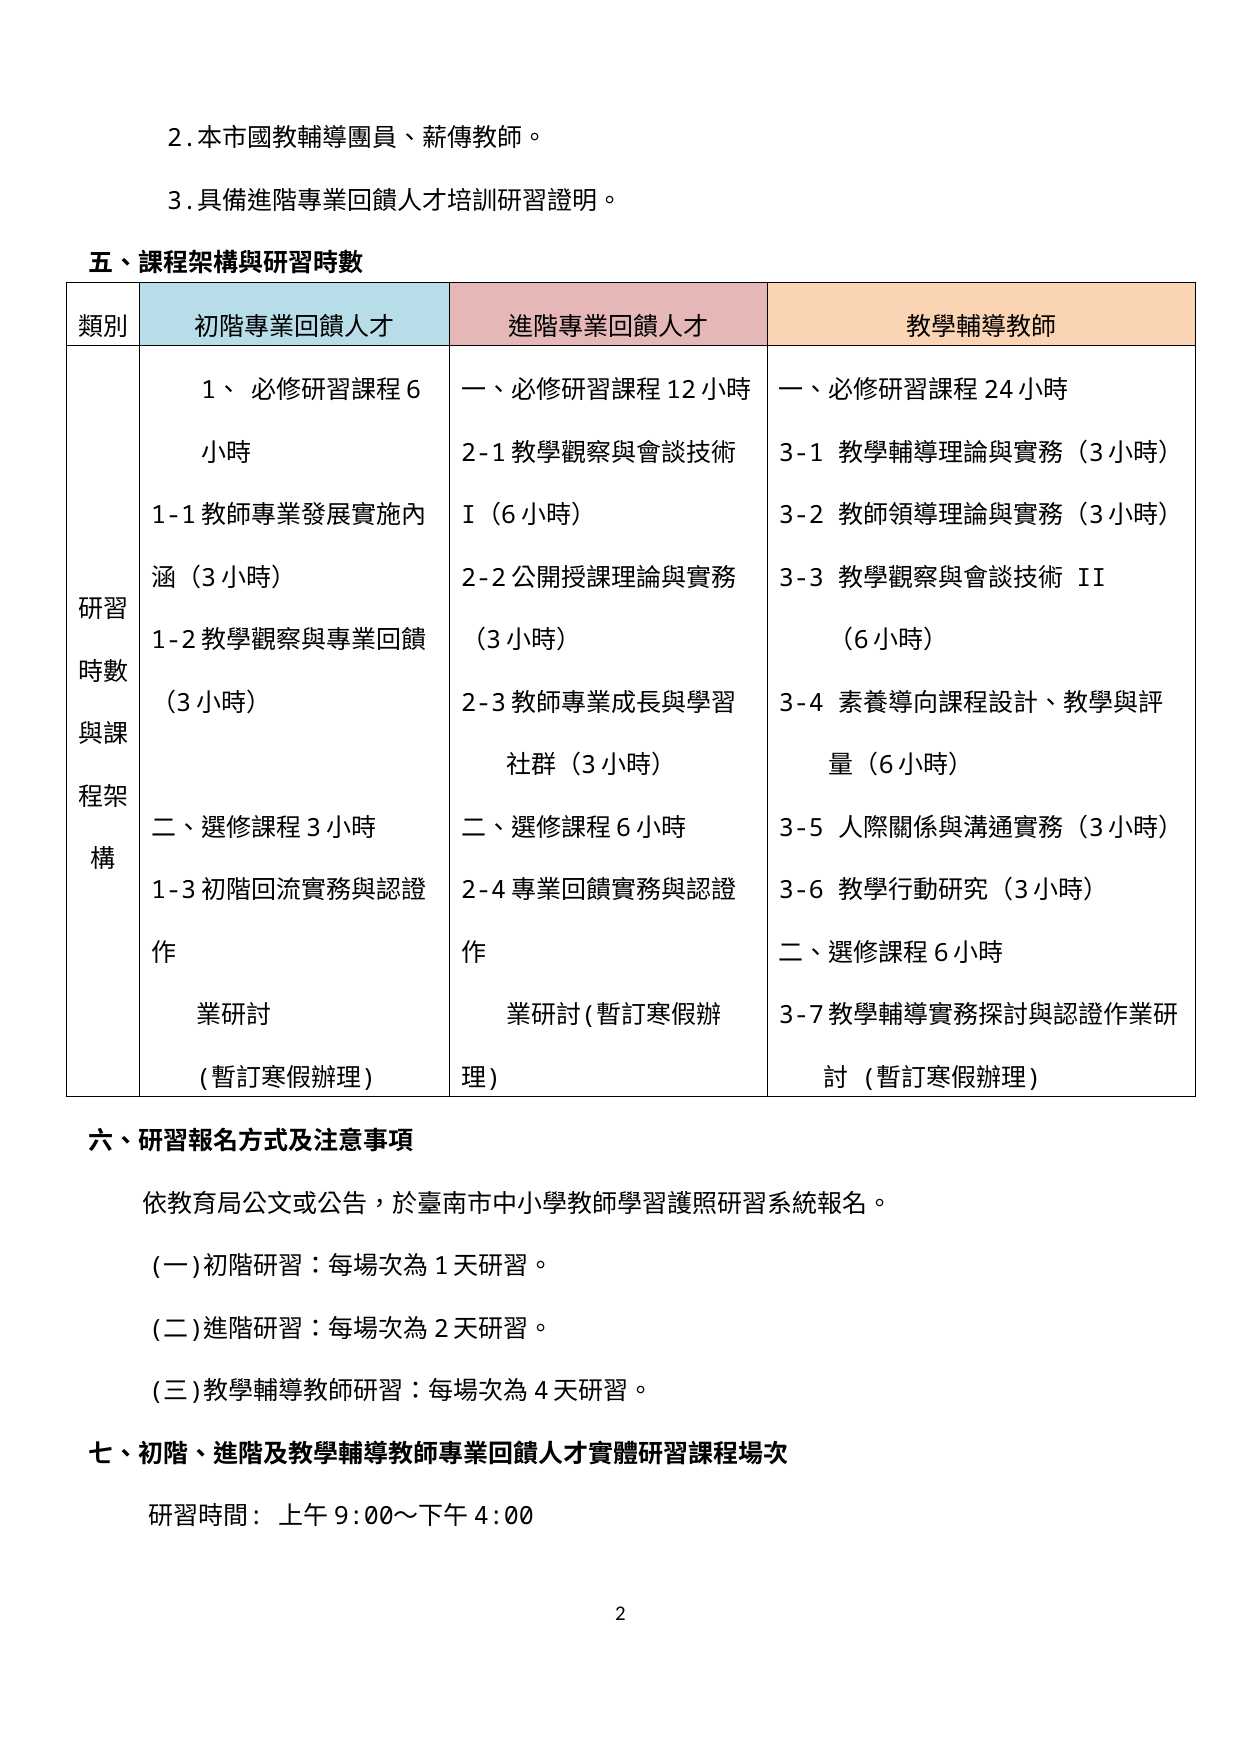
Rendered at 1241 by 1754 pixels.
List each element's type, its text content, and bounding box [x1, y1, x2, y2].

table_cell 一、必修研習課程24小時 3-1 教學輔導理論與實務（3小時） 3-2 教師領導理論與實務（3小時） 3-3 教學觀察與會談技術 II （6小時） 3-4 素養導向課程設計、教學與評量（6小時） 3-5 人際關係與溝通實務（3小時） 3-6 教學行動研究（3小時） 二、選修課程6小時 3-7教學輔導實務探討與認證作業研 討 (暫訂寒假辦理) [768, 346, 1195, 1096]
text 研習時間: 上午9:00〜下午4:00 [89, 1472, 1152, 1535]
text 六、研習報名方式及注意事項 [89, 1097, 1152, 1160]
table_header 教學輔導教師 [768, 283, 1195, 345]
text (一)初階研習：每場次為1天研習。 [89, 1222, 1152, 1285]
table_header 初階專業回饋人才 [140, 283, 449, 345]
text (二)進階研習：每場次為2天研習。 [89, 1285, 1152, 1347]
table_header 類別 [67, 283, 139, 345]
text 2.本市國教輔導團員、薪傳教師。 [167, 94, 1152, 157]
text 七、初階、進階及教學輔導教師專業回饋人才實體研習課程場次 [89, 1410, 1152, 1472]
table_cell 一、必修研習課程12小時 2-1教學觀察與會談技術I（6小時） 2-2公開授課理論與實務 （3小時） 2-3教師專業成長與學習 社群（3小時） 二、選修課程6小時 2-4專業回饋實務與認證作 業研討(暫訂寒假辦理) [450, 346, 767, 1096]
table_cell 研習時數與課程架構 [67, 346, 139, 1096]
text 五、課程架構與研習時數 [89, 219, 1152, 282]
table_header 進階專業回饋人才 [450, 283, 767, 345]
table_cell 必修研習課程6小時 1-1教師專業發展實施內涵（3小時） 1-2教學觀察與專業回饋（3小時） 二、選修課程3小時 1-3初階回流實務與認證作 業研討 (暫訂寒假辦理) [140, 346, 449, 1096]
text 依教育局公文或公告，於臺南市中小學教師學習護照研習系統報名。 [142, 1160, 1152, 1222]
text (三)教學輔導教師研習：每場次為4天研習。 [89, 1347, 1152, 1410]
text 3.具備進階專業回饋人才培訓研習證明。 [167, 157, 1152, 219]
